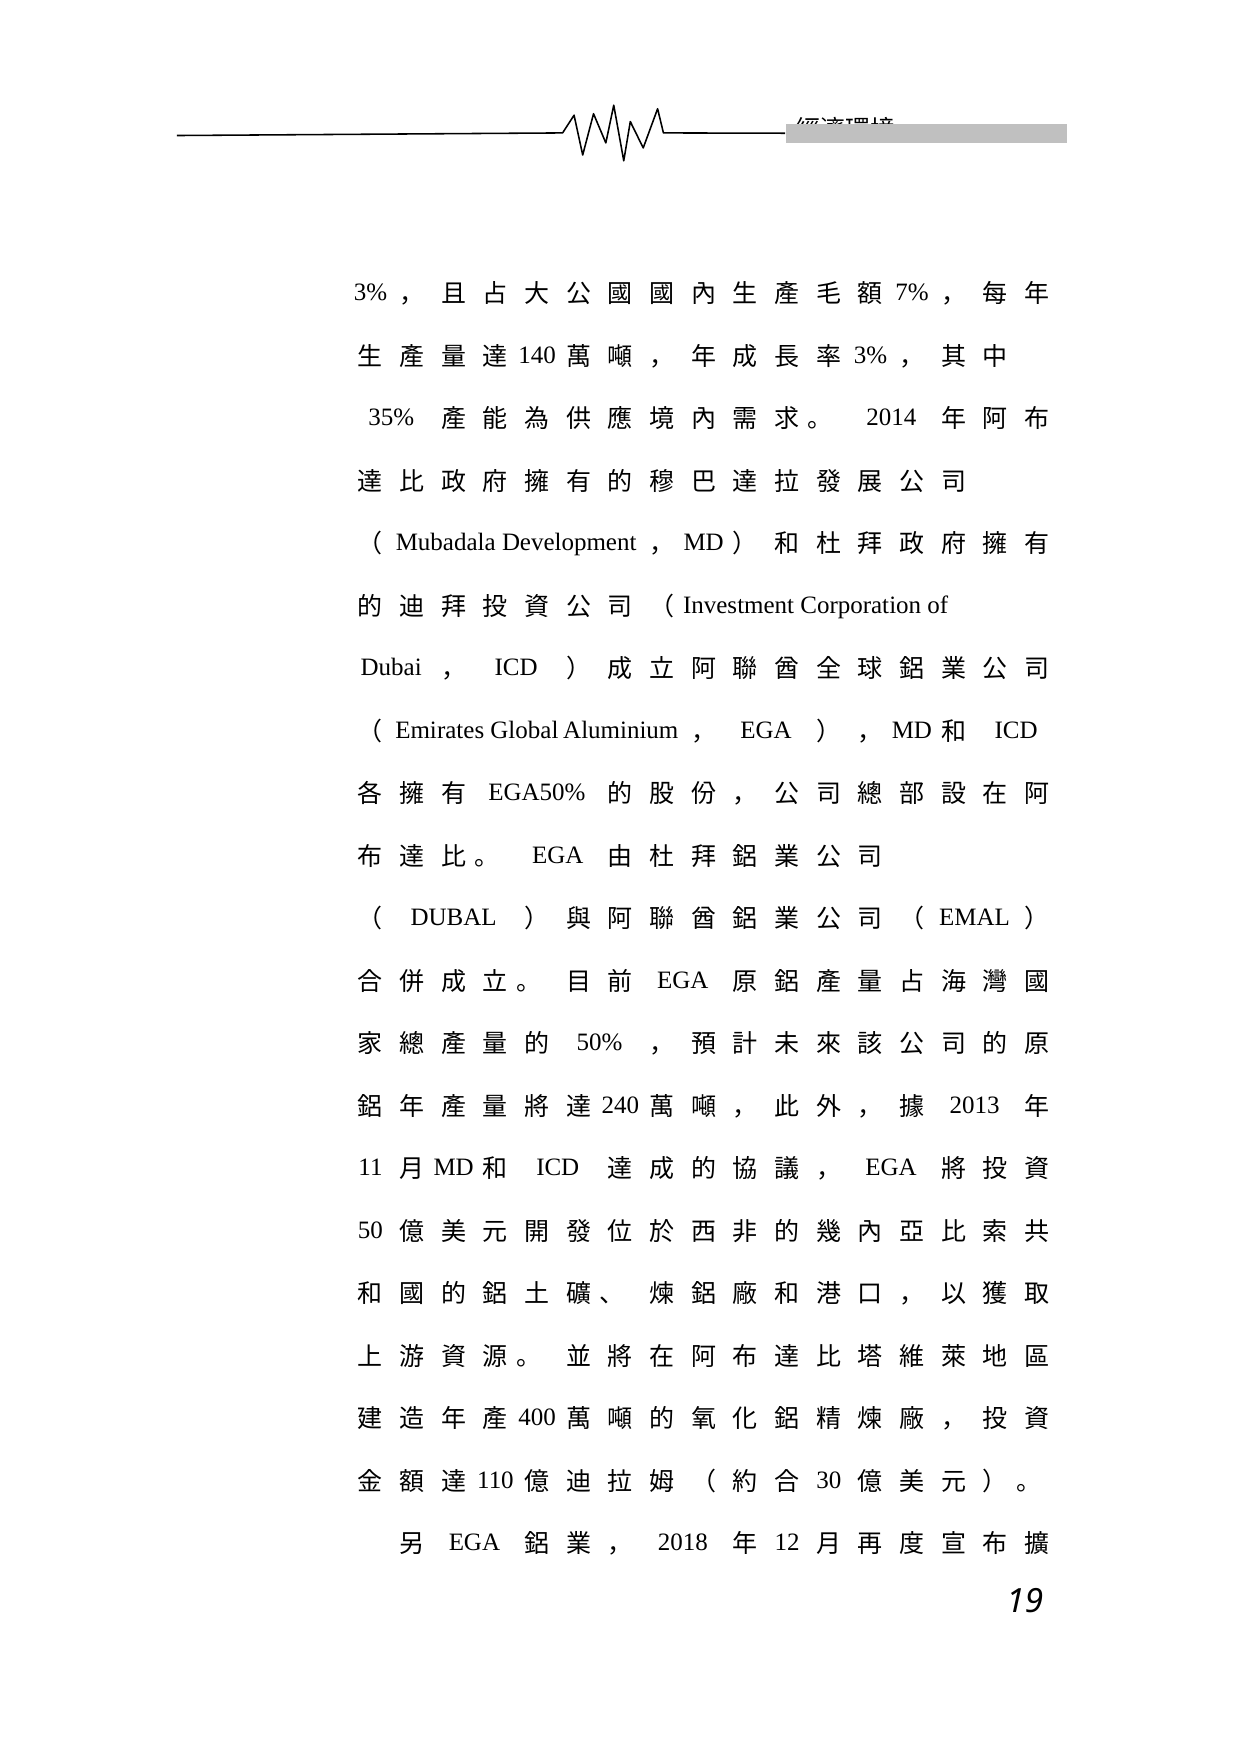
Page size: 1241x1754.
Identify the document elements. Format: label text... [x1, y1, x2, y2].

text 3%，且占大公國國內生產毛額7%，每年生產量達140萬噸，年成長率3%，其中35%產能為供應境內需求。2014年阿布達比政府擁有的穆巴達拉發展公司（Mubadala Development，MD）和杜拜政府擁有的迪拜投資公司（Investment Corporation of Dubai，ICD）成立阿聯酋全球鋁業公司（Emirates Global Aluminium，EGA），MD和ICD各擁有EGA50%的股份，公司總部設在阿布達比。EGA由杜拜鋁業公司（DUBAL）與阿聯酋鋁業公司（EMAL）合併成立。目前EGA原鋁產量占海灣國家總產量的50%，預計未來該公司的原鋁年產量將達240萬噸，此外，據2013年11月MD和ICD達成的協議，EGA將投資50億美元開發位於西非的幾內亞比索共和國的鋁土礦、煉鋁廠和港口，以獲取上游資源。並將在阿布達比塔維萊地區建造年產400萬噸的氧化鋁精煉廠，投資金額達110億迪拉姆（約合30億美元）。 [330, 250, 1058, 1500]
text 另EGA鋁業，2018年12月再度宣布擴 [330, 1500, 1058, 1563]
